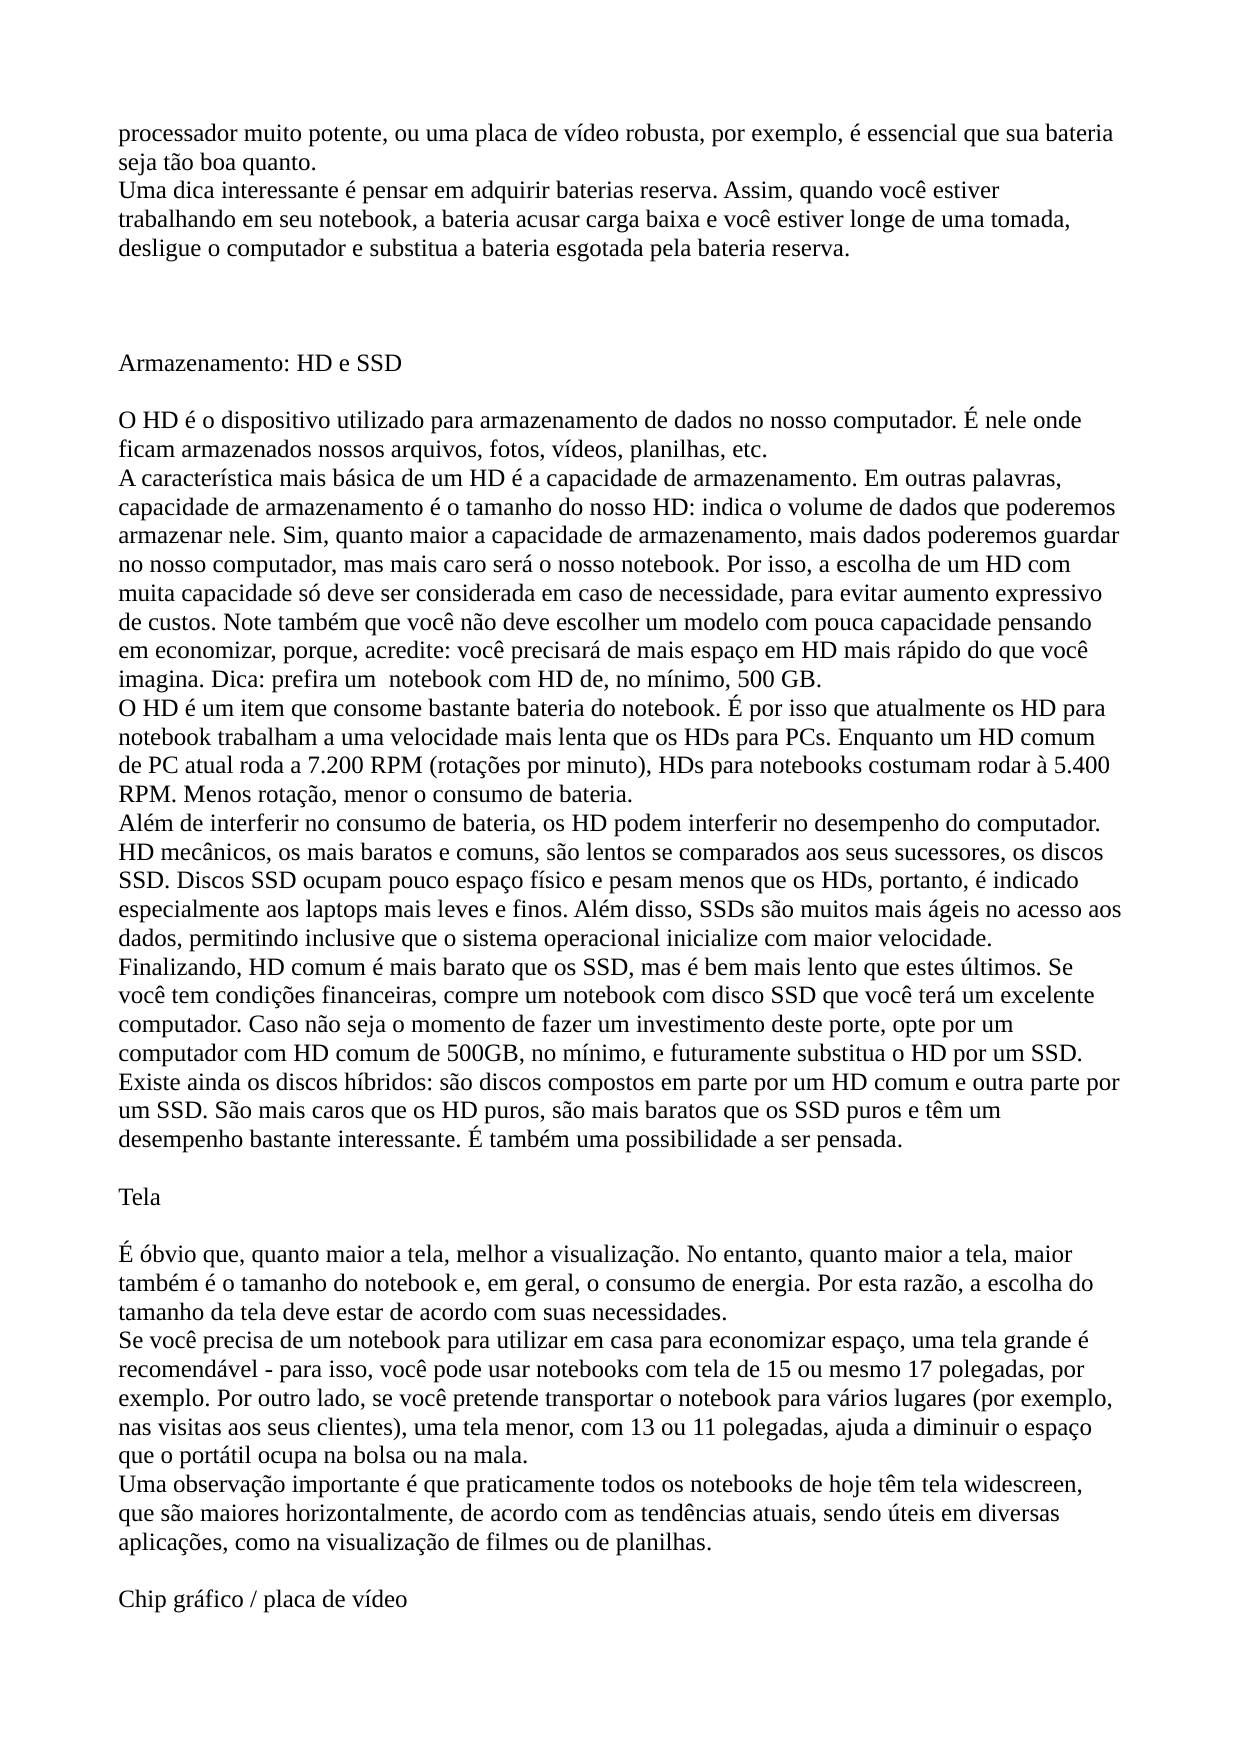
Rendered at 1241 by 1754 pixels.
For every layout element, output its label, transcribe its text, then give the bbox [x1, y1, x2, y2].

text O HD é um item que consome bastante bateria do notebook. É por isso que atualmente os HD para notebook trabalham a uma velocidade mais lenta que os HDs para PCs. Enquanto um HD comum de PC atual roda a 7.200 RPM (rotações por minuto), HDs para notebooks costumam rodar à 5.400 RPM. Menos rotação, menor o consumo de bateria. [118, 693, 1122, 808]
text O HD é o dispositivo utilizado para armazenamento de dados no nosso computador. É nele onde ficam armazenados nossos arquivos, fotos, vídeos, planilhas, etc. [118, 406, 1122, 463]
text A característica mais básica de um HD é a capacidade de armazenamento. Em outras palavras, capacidade de armazenamento é o tamanho do nosso HD: indica o volume de dados que poderemos armazenar nele. Sim, quanto maior a capacidade de armazenamento, mais dados poderemos guardar no nosso computador, mas mais caro será o nosso notebook. Por isso, a escolha de um HD com muita capacidade só deve ser considerada em caso de necessidade, para evitar aumento expressivo de custos. Note também que você não deve escolher um modelo com pouca capacidade pensando em economizar, porque, acredite: você precisará de mais espaço em HD mais rápido do que você imagina. Dica: prefira um notebook com HD de, no mínimo, 500 GB. [118, 463, 1122, 693]
text Finalizando, HD comum é mais barato que os SSD, mas é bem mais lento que estes últimos. Se você tem condições financeiras, compre um notebook com disco SSD que você terá um excelente computador. Caso não seja o momento de fazer um investimento deste porte, opte por um computador com HD comum de 500GB, no mínimo, e futuramente substitua o HD por um SSD. [118, 952, 1122, 1067]
text Existe ainda os discos híbridos: são discos compostos em parte por um HD comum e outra parte por um SSD. São mais caros que os HD puros, são mais baratos que os SSD puros e têm um desempenho bastante interessante. É também uma possibilidade a ser pensada. [118, 1067, 1122, 1153]
text Chip gráfico / placa de vídeo [118, 1584, 1122, 1613]
text É óbvio que, quanto maior a tela, melhor a visualização. No entanto, quanto maior a tela, maior também é o tamanho do notebook e, em geral, o consumo de energia. Por esta razão, a escolha do tamanho da tela deve estar de acordo com suas necessidades. [118, 1239, 1122, 1326]
text Uma observação importante é que praticamente todos os notebooks de hoje têm tela widescreen, que são maiores horizontalmente, de acordo com as tendências atuais, sendo úteis em diversas aplicações, como na visualização de filmes ou de planilhas. [118, 1469, 1122, 1556]
text Tela [118, 1182, 1122, 1211]
text Uma dica interessante é pensar em adquirir baterias reserva. Assim, quando você estiver trabalhando em seu notebook, a bateria acusar carga baixa e você estiver longe de uma tomada, desligue o computador e substitua a bateria esgotada pela bateria reserva. [118, 176, 1122, 262]
text processador muito potente, ou uma placa de vídeo robusta, por exemplo, é essencial que sua bateria seja tão boa quanto. [118, 118, 1122, 176]
text Se você precisa de um notebook para utilizar em casa para economizar espaço, uma tela grande é recomendável - para isso, você pode usar notebooks com tela de 15 ou mesmo 17 polegadas, por exemplo. Por outro lado, se você pretende transportar o notebook para vários lugares (por exemplo, nas visitas aos seus clientes), uma tela menor, com 13 ou 11 polegadas, ajuda a diminuir o espaço que o portátil ocupa na bolsa ou na mala. [118, 1326, 1122, 1469]
text Além de interferir no consumo de bateria, os HD podem interferir no desempenho do computador. HD mecânicos, os mais baratos e comuns, são lentos se comparados aos seus sucessores, os discos SSD. Discos SSD ocupam pouco espaço físico e pesam menos que os HDs, portanto, é indicado especialmente aos laptops mais leves e finos. Além disso, SSDs são muitos mais ágeis no acesso aos dados, permitindo inclusive que o sistema operacional inicialize com maior velocidade. [118, 808, 1122, 952]
text Armazenamento: HD e SSD [118, 348, 1122, 377]
